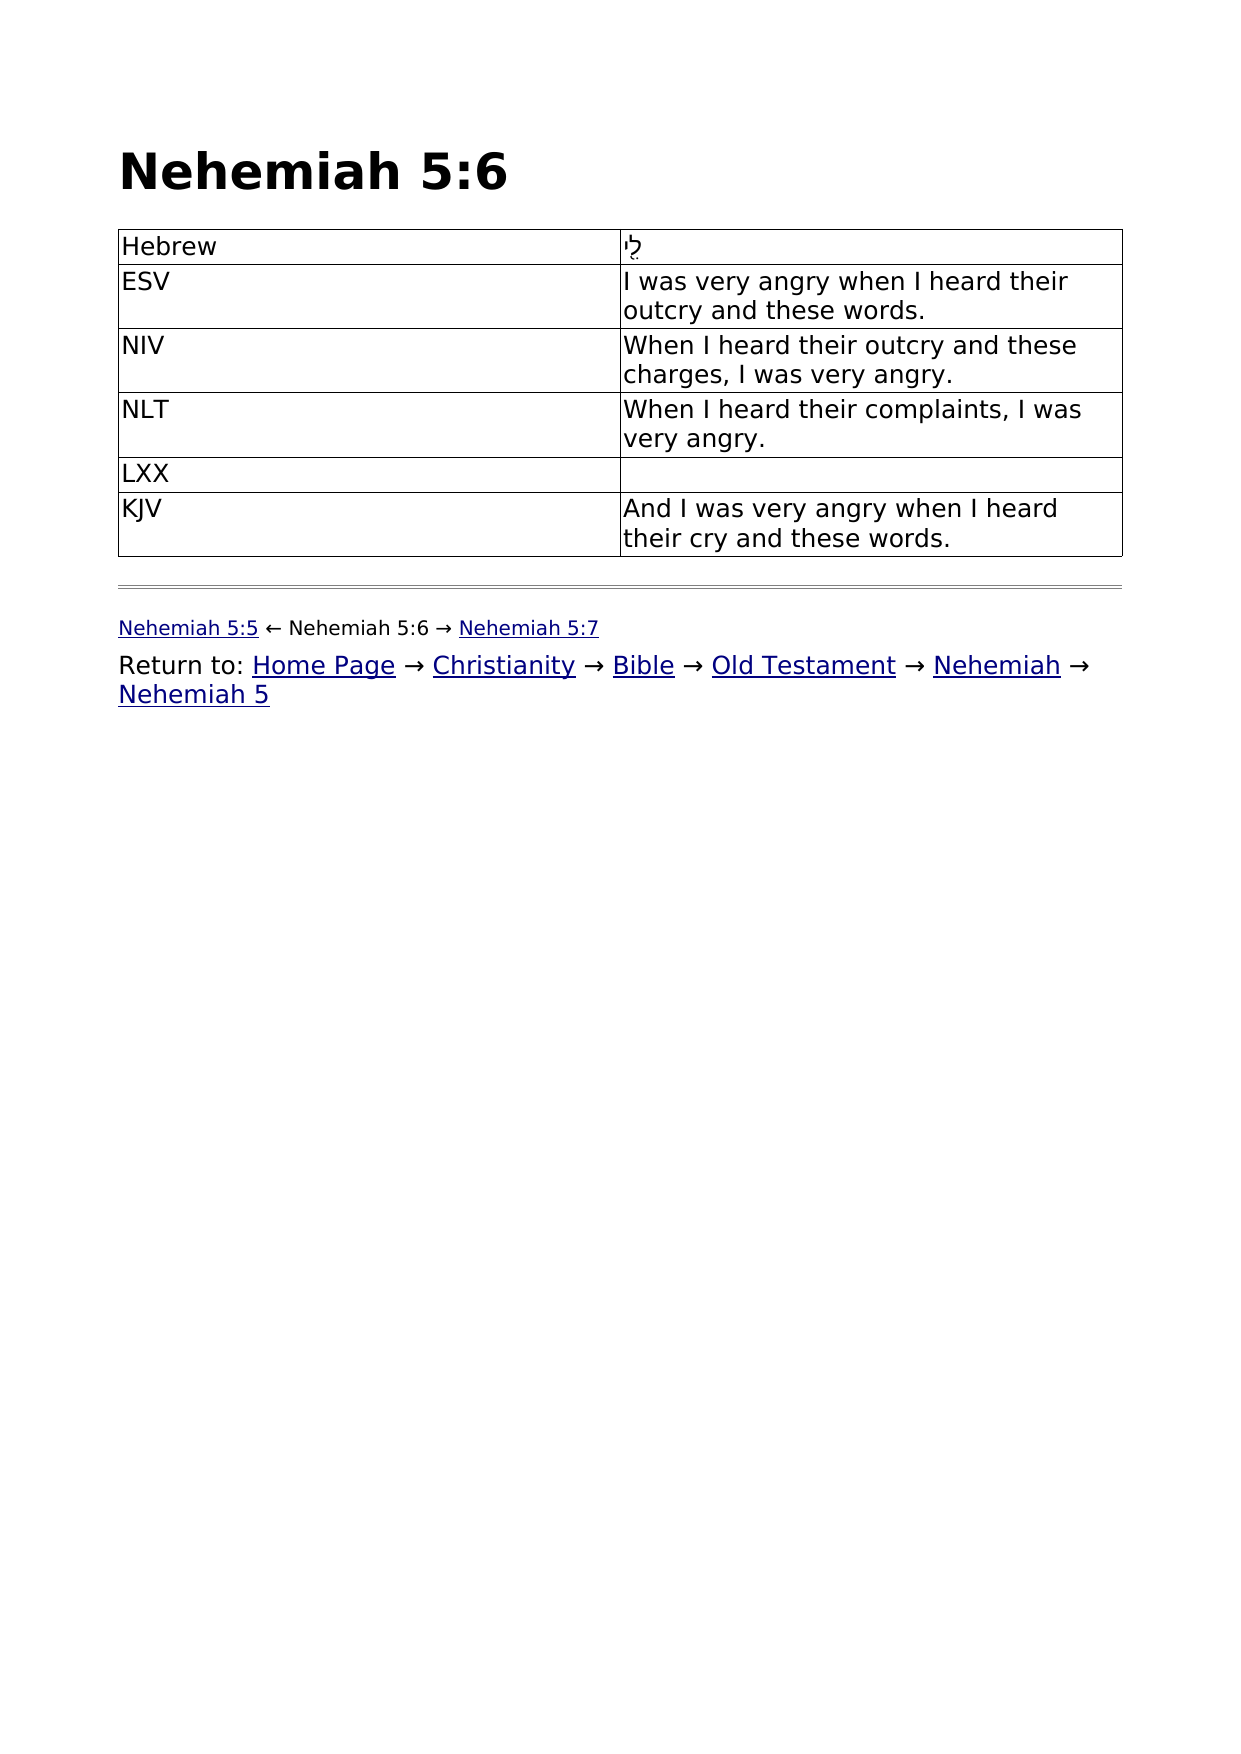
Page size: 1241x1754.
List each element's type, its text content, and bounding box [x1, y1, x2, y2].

table_cell I was very angry when I heard their outcry and these words. [621, 265, 1122, 328]
table_cell When I heard their complaints, I was very angry. [621, 393, 1122, 457]
table_cell [621, 458, 1122, 492]
table_header Hebrew [119, 230, 620, 264]
table_header לִ֖י [621, 230, 1122, 264]
table_cell NIV [119, 329, 620, 392]
table_cell NLT [119, 393, 620, 457]
text Return to: Home Page → Christianity → Bible → Old Testament → Nehemiah → Nehemiah 5 [118, 651, 1122, 709]
table_cell KJV [119, 493, 620, 556]
table_cell And I was very angry when I heard their cry and these words. [621, 493, 1122, 556]
table_cell LXX [119, 458, 620, 492]
subtitle Nehemiah 5:6 [118, 143, 1122, 201]
table_cell ESV [119, 265, 620, 328]
table_cell When I heard their outcry and these charges, I was very angry. [621, 329, 1122, 392]
text Nehemiah 5:5 ← Nehemiah 5:6 → Nehemiah 5:7 [118, 617, 1122, 651]
